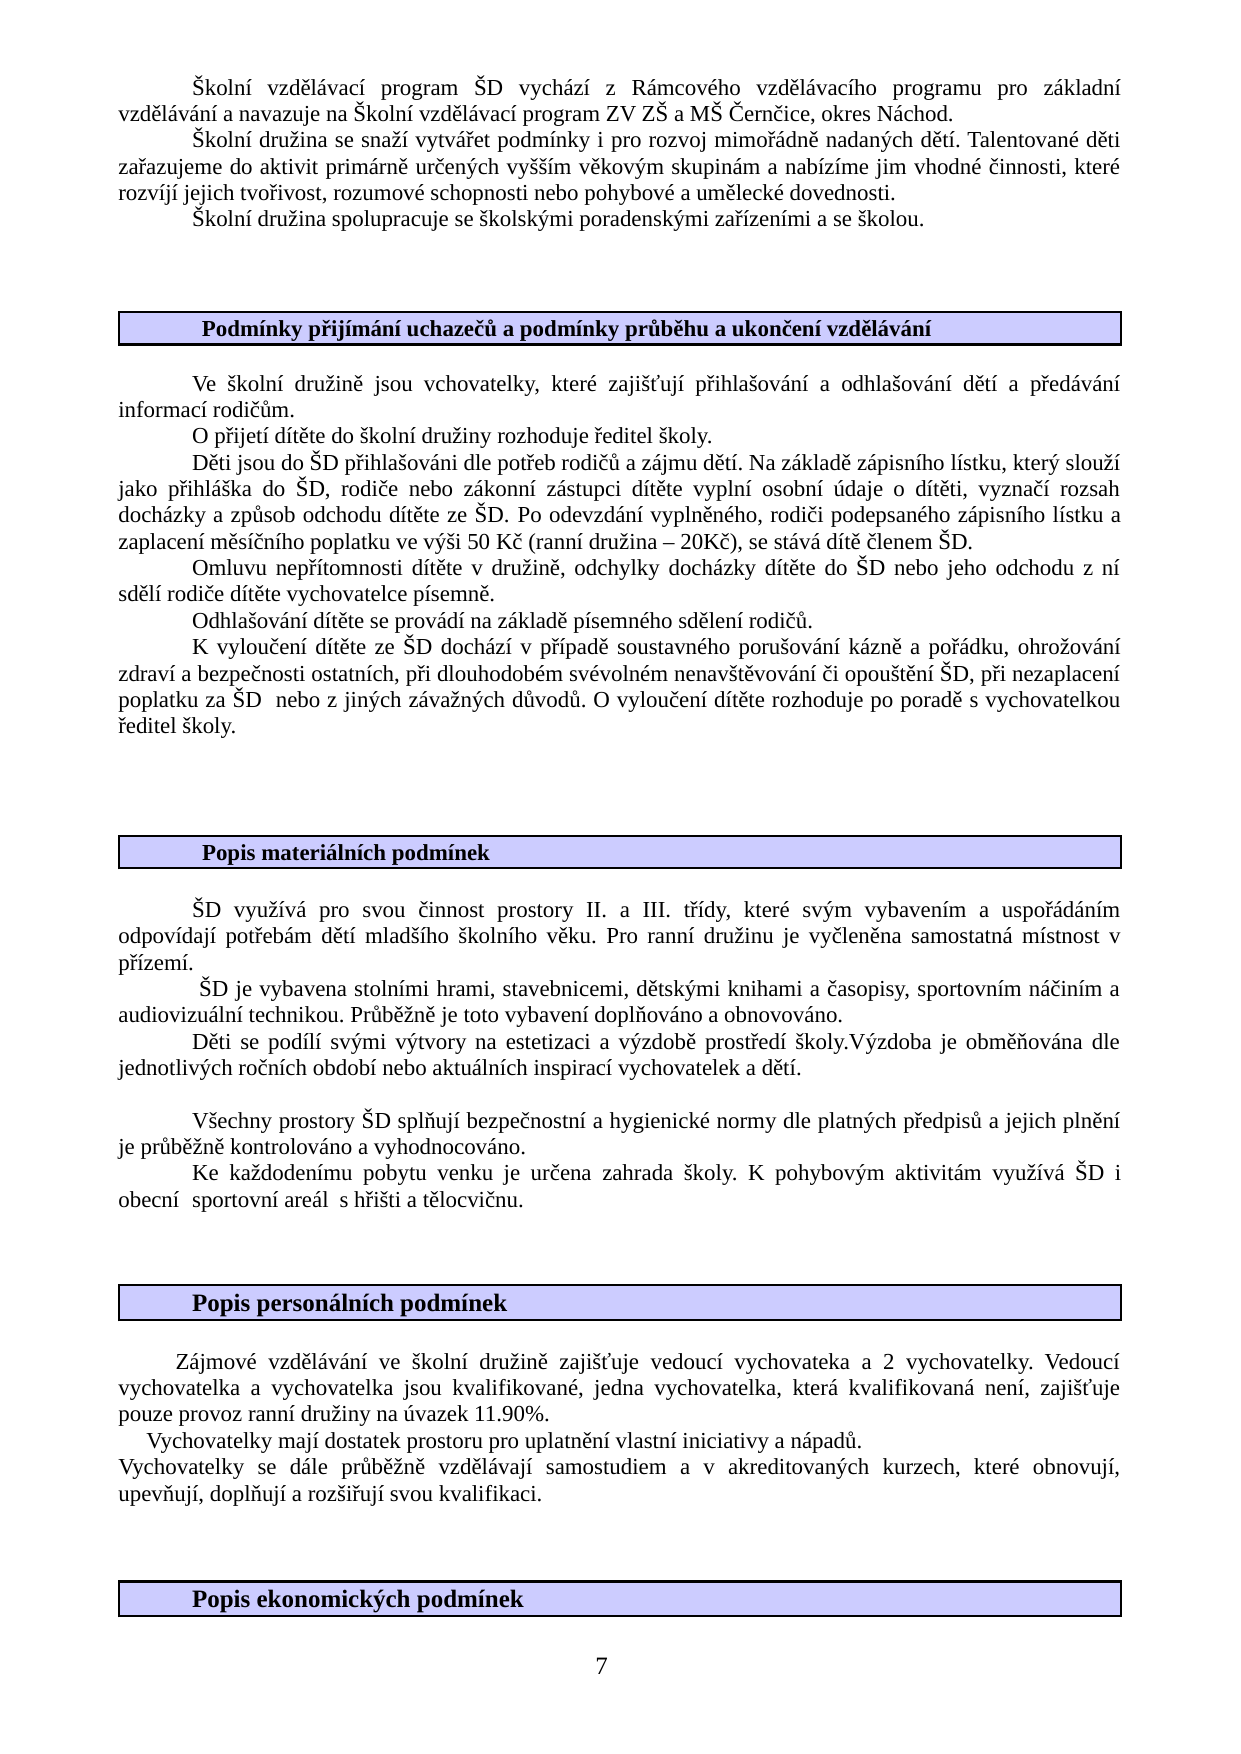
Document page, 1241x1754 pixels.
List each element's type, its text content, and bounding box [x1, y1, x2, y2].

text Ve školní družině jsou vchovatelky, které zajišťují přihlašování a odhlašování dětí a předávání informací rodičům. [118, 370, 1122, 422]
text O přijetí dítěte do školní družiny rozhoduje ředitel školy. [118, 422, 1122, 449]
text Školní vzdělávací program ŠD vychází z Rámcového vzdělávacího programu pro základní vzdělávání a navazuje na Školní vzdělávací program ZV ZŠ a MŠ Černčice, okres Náchod. [118, 74, 1122, 126]
text Popis materiálních podmínek [120, 837, 1120, 867]
text Školní družina se snaží vytvářet podmínky i pro rozvoj mimořádně nadaných dětí. Talentované děti zařazujeme do aktivit primárně určených vyšším věkovým skupinám a nabízíme jim vhodné činnosti, které rozvíjí jejich tvořivost, rozumové schopnosti nebo pohybové a umělecké dovednosti. [118, 126, 1122, 206]
text Popis ekonomických podmínek [120, 1583, 1120, 1615]
text Zájmové vzdělávání ve školní družině zajišťuje vedoucí vychovateka a 2 vychovatelky. Vedoucí vychovatelka a vychovatelka jsou kvalifikované, jedna vychovatelka, která kvalifikovaná není, zajišťuje pouze provoz ranní družiny na úvazek 11.90%. [118, 1348, 1122, 1427]
text Vychovatelky mají dostatek prostoru pro uplatnění vlastní iniciativy a nápadů. [118, 1427, 1122, 1453]
text Děti jsou do ŠD přihlašováni dle potřeb rodičů a zájmu dětí. Na základě zápisního lístku, který slouží jako přihláška do ŠD, rodiče nebo zákonní zástupci dítěte vyplní osobní údaje o dítěti, vyznačí rozsah docházky a způsob odchodu dítěte ze ŠD. Po odevzdání vyplněného, rodiči podepsaného zápisního lístku a zaplacení měsíčního poplatku ve výši 50 Kč (ranní družina – 20Kč), se stává dítě členem ŠD. [118, 449, 1122, 554]
text Omluvu nepřítomnosti dítěte v družině, odchylky docházky dítěte do ŠD nebo jeho odchodu z ní sdělí rodiče dítěte vychovatelce písemně. [118, 554, 1122, 607]
text Ke každodenímu pobytu venku je určena zahrada školy. K pohybovým aktivitám využívá ŠD i obecní sportovní areál s hřišti a tělocvičnu. [118, 1159, 1122, 1212]
text ŠD využívá pro svou činnost prostory II. a III. třídy, které svým vybavením a uspořádáním odpovídají potřebám dětí mladšího školního věku. Pro ranní družinu je vyčleněna samostatná místnost v přízemí. [118, 896, 1122, 975]
text Podmínky přijímání uchazečů a podmínky průběhu a ukončení vzdělávání [120, 313, 1120, 343]
text Popis personálních podmínek [120, 1286, 1120, 1319]
text Vychovatelky se dále průběžně vzdělávají samostudiem a v akreditovaných kurzech, které obnovují, upevňují, doplňují a rozšiřují svou kvalifikaci. [118, 1453, 1122, 1506]
text K vyloučení dítěte ze ŠD dochází v případě soustavného porušování kázně a pořádku, ohrožování zdraví a bezpečnosti ostatních, při dlouhodobém svévolném nenavštěvování či opouštění ŠD, při nezaplacení poplatku za ŠD nebo z jiných závažných důvodů. O vyloučení dítěte rozhoduje po poradě s vychovatelkou ředitel školy. [118, 633, 1122, 739]
text Odhlašování dítěte se provádí na základě písemného sdělení rodičů. [118, 607, 1122, 633]
text ŠD je vybavena stolními hrami, stavebnicemi, dětskými knihami a časopisy, sportovním náčiním a audiovizuální technikou. Průběžně je toto vybavení doplňováno a obnovováno. [118, 975, 1122, 1028]
text Všechny prostory ŠD splňují bezpečnostní a hygienické normy dle platných předpisů a jejich plnění je průběžně kontrolováno a vyhodnocováno. [118, 1107, 1122, 1159]
text Děti se podílí svými výtvory na estetizaci a výzdobě prostředí školy.Výzdoba je obměňována dle jednotlivých ročních období nebo aktuálních inspirací vychovatelek a dětí. [118, 1028, 1122, 1080]
text Školní družina spolupracuje se školskými poradenskými zařízeními a se školou. [118, 206, 1122, 232]
